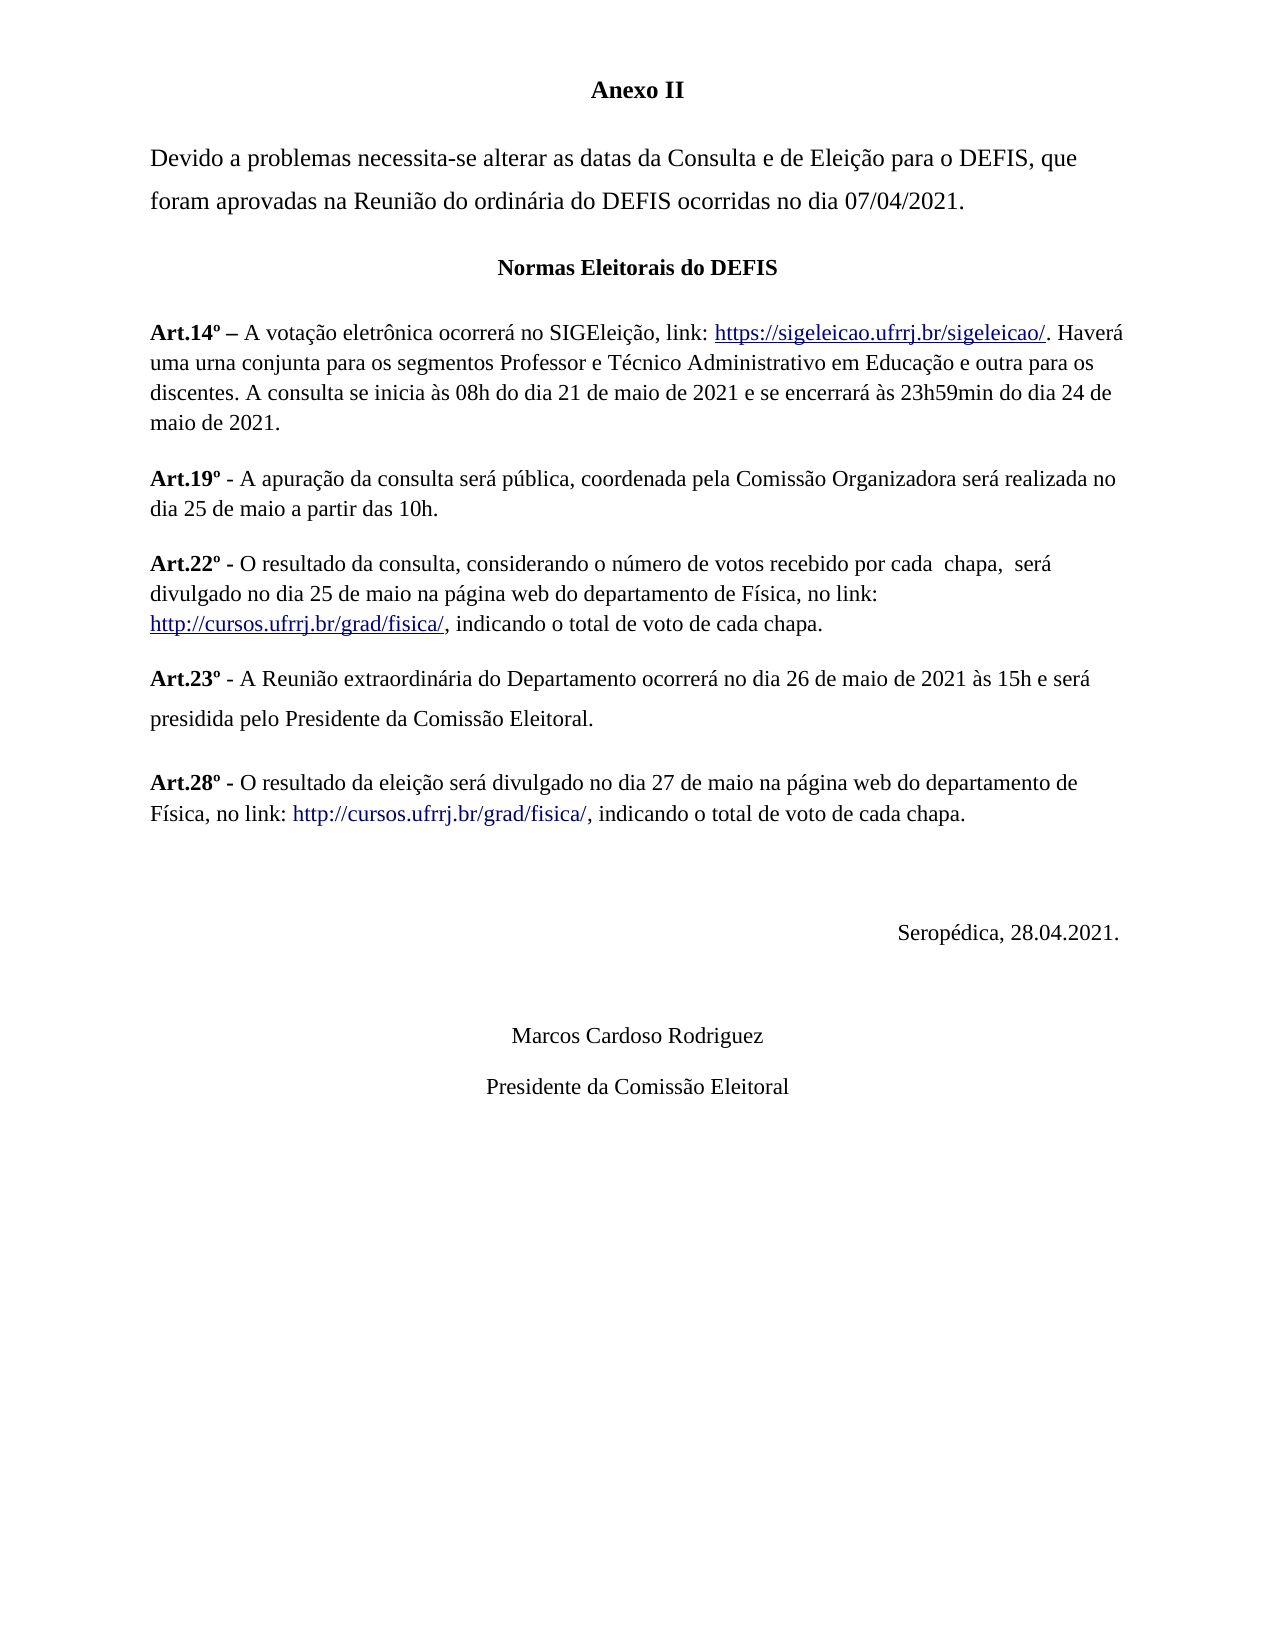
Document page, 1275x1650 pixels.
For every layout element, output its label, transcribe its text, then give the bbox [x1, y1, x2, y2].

text Seropédica, 28.04.2021. [150, 919, 1125, 946]
text Art.22º - O resultado da consulta, considerando o número de votos recebido por cada chapa, será divulgado no dia 25 de maio na página web do departamento de Física, no link: http://cursos.ufrrj.br/grad/fisica/, indicando o total de voto de cada chapa. [150, 550, 1125, 637]
text Anexo II [150, 75, 1125, 104]
text Presidente da Comissão Eleitoral [150, 1073, 1125, 1099]
text Devido a problemas necessita-se alterar as datas da Consulta e de Eleição para o DEFIS, que foram aprovadas na Reunião do ordinária do DEFIS ocorridas no dia 07/04/2021. [150, 143, 1125, 215]
text Art.23º - A Reunião extraordinária do Departamento ocorrerá no dia 26 de maio de 2021 às 15h e será presidida pelo Presidente da Comissão Eleitoral. [150, 666, 1125, 731]
text Art.14º – A votação eletrônica ocorrerá no SIGEleição, link: https://sigeleicao.ufrrj.br/sigeleicao/. Haverá uma urna conjunta para os segmentos Professor e Técnico Administrativo em Educação e outra para os discentes. A consulta se inicia às 08h do dia 21 de maio de 2021 e se encerrará às 23h59min do dia 24 de maio de 2021. [150, 319, 1125, 436]
text Normas Eleitorais do DEFIS [150, 254, 1125, 281]
text Art.28º - O resultado da eleição será divulgado no dia 27 de maio na página web do departamento de Física, no link: http://cursos.ufrrj.br/grad/fisica/, indicando o total de voto de cada chapa. [150, 769, 1125, 826]
text Marcos Cardoso Rodriguez [150, 1022, 1125, 1048]
text Art.19º - A apuração da consulta será pública, coordenada pela Comissão Organizadora será realizada no dia 25 de maio a partir das 10h. [150, 464, 1125, 521]
